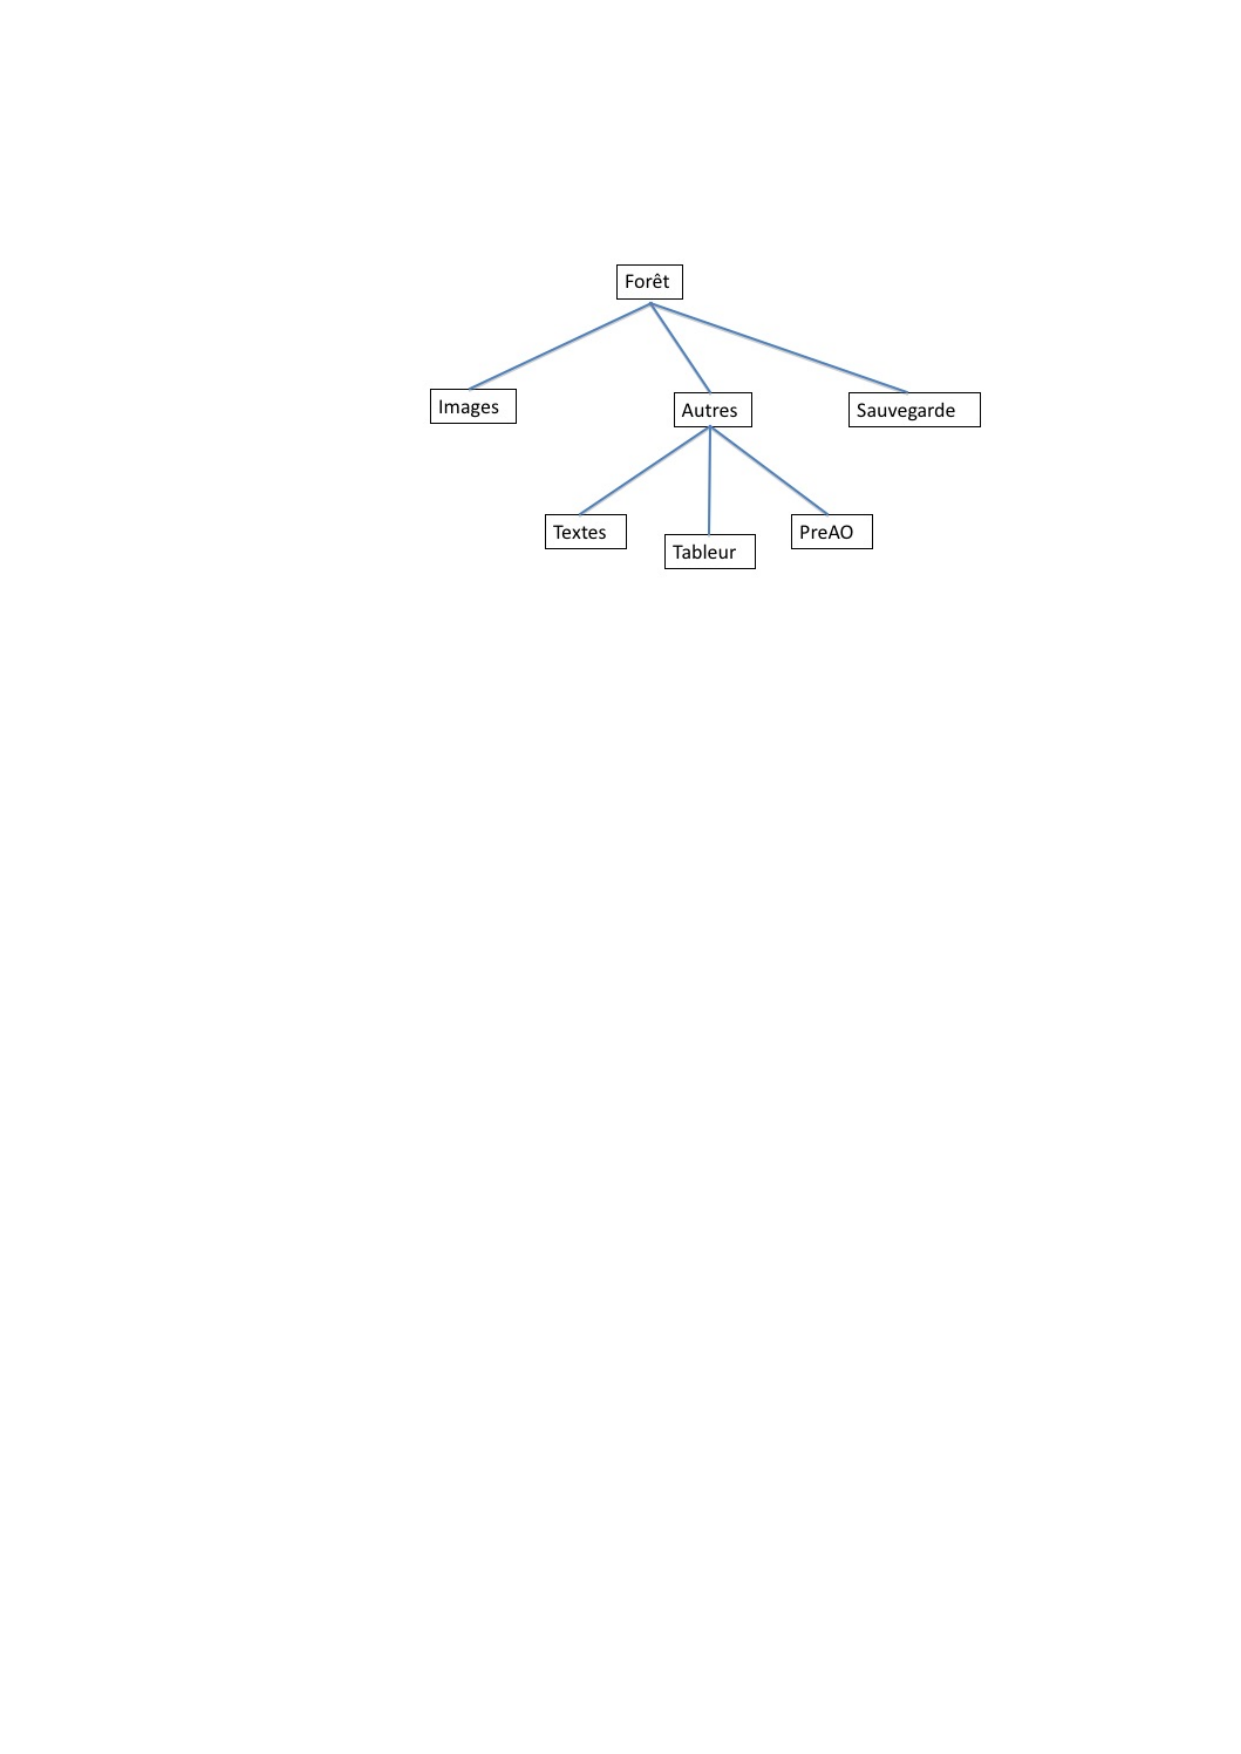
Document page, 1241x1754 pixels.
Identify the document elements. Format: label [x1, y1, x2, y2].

picture [198, 118, 1042, 751]
